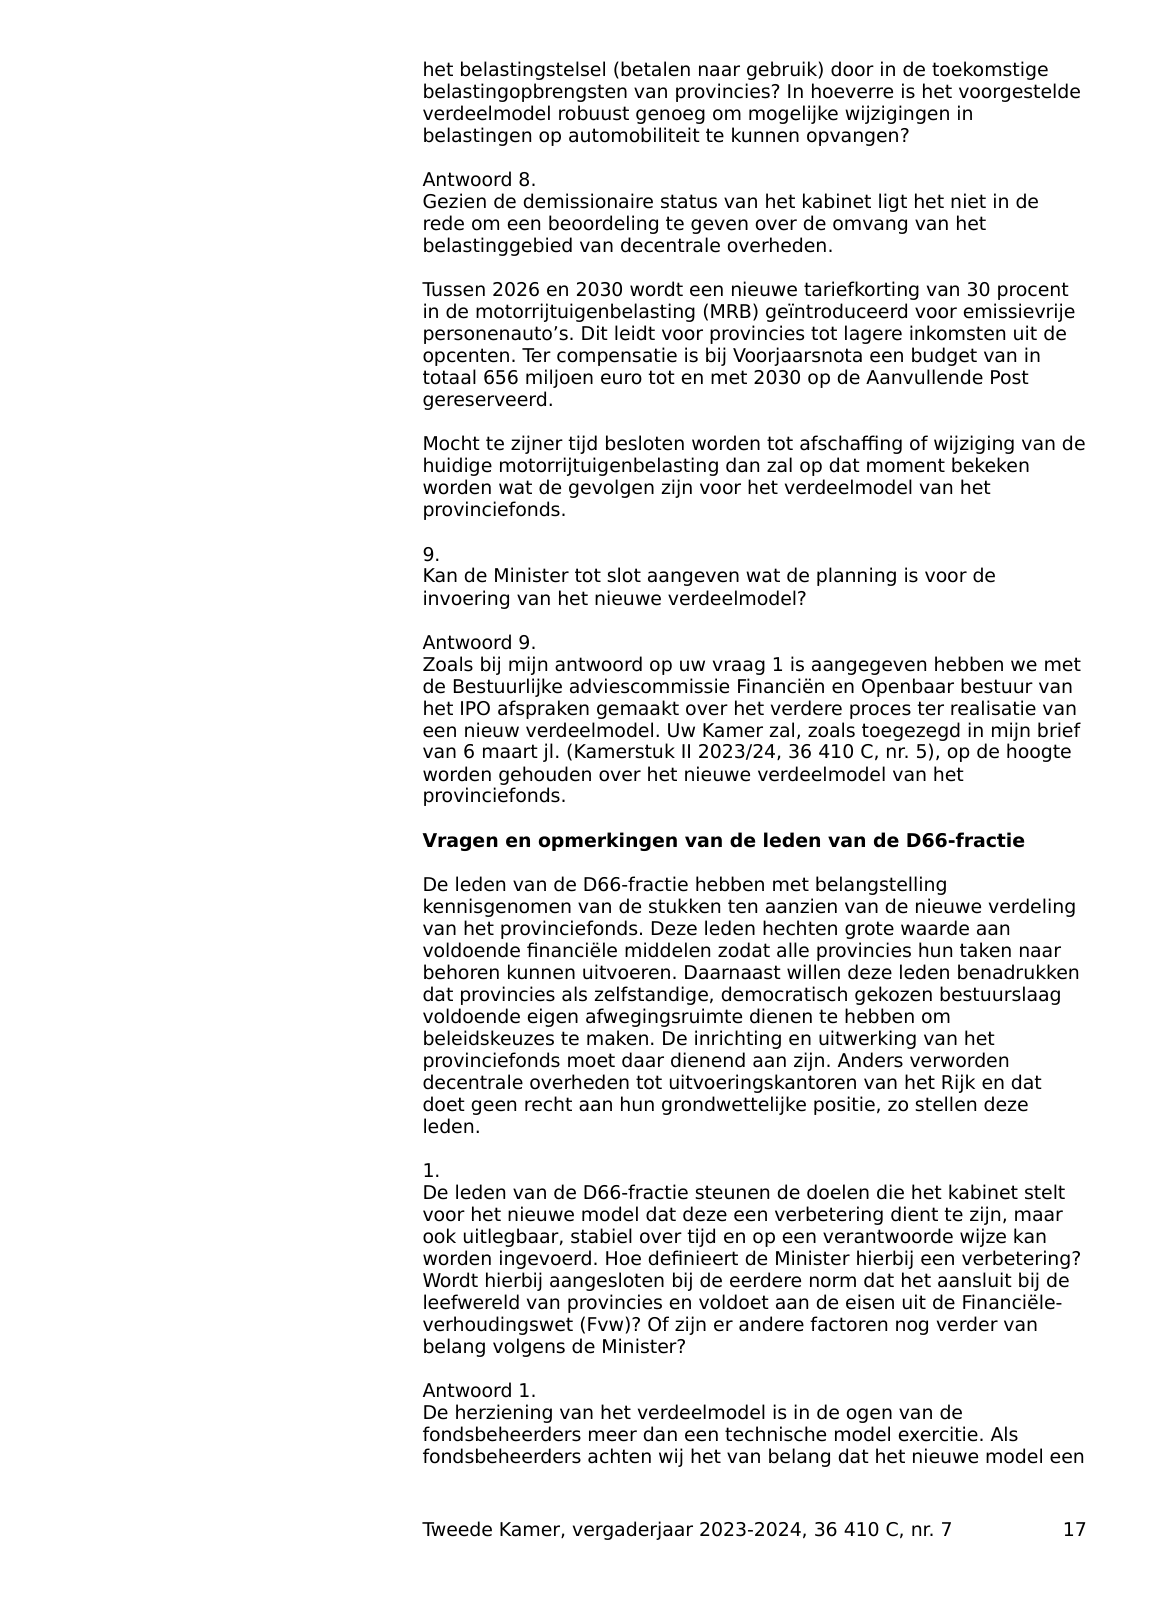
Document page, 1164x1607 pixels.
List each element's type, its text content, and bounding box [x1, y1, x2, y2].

text het belastingstelsel (betalen naar gebruik) door in de toekomstige belastingopbrengsten van provincies? In hoeverre is het voorgestelde verdeelmodel robuust genoeg om mogelijke wijzigingen in belastingen op automobiliteit te kunnen opvangen? [422, 59, 1087, 147]
text Gezien de demissionaire status van het kabinet ligt het niet in de rede om een beoordeling te geven over de omvang van het belastinggebied van decentrale overheden. [422, 191, 1087, 257]
text Kan de Minister tot slot aangeven wat de planning is voor de invoering van het nieuwe verdeelmodel? [422, 565, 1087, 609]
text Tussen 2026 en 2030 wordt een nieuwe tariefkorting van 30 procent in de motorrĳtuigenbelasting (MRB) geïntroduceerd voor emissievrĳe personenauto’s. Dit leidt voor provincies tot lagere inkomsten uit de opcenten. Ter compensatie is bij Voorjaarsnota een budget van in totaal 656 miljoen euro tot en met 2030 op de Aanvullende Post gereserveerd. [422, 279, 1087, 411]
text De leden van de D66-fractie hebben met belangstelling kennisgenomen van de stukken ten aanzien van de nieuwe verdeling van het provinciefonds. Deze leden hechten grote waarde aan voldoende financiële middelen zodat alle provincies hun taken naar behoren kunnen uitvoeren. Daarnaast willen deze leden benadrukken dat provincies als zelfstandige, democratisch gekozen bestuurslaag voldoende eigen afwegingsruimte dienen te hebben om beleidskeuzes te maken. De inrichting en uitwerking van het provinciefonds moet daar dienend aan zijn. Anders verworden decentrale overheden tot uitvoeringskantoren van het Rijk en dat doet geen recht aan hun grondwettelijke positie, zo stellen deze leden. [422, 874, 1087, 1137]
text De herziening van het verdeelmodel is in de ogen van de fondsbeheerders meer dan een technische model exercitie. Als fondsbeheerders achten wij het van belang dat het nieuwe model een [422, 1402, 1087, 1468]
text Zoals bij mijn antwoord op uw vraag 1 is aangegeven hebben we met de Bestuurlijke adviescommissie Financiën en Openbaar bestuur van het IPO afspraken gemaakt over het verdere proces ter realisatie van een nieuw verdeelmodel. Uw Kamer zal, zoals toegezegd in mijn brief van 6 maart jl. (Kamerstuk II 2023/24, 36 410 C, nr. 5), op de hoogte worden gehouden over het nieuwe verdeelmodel van het provinciefonds. [422, 653, 1087, 807]
text Mocht te zijner tijd besloten worden tot afschaffing of wijziging van de huidige motorrijtuigenbelasting dan zal op dat moment bekeken worden wat de gevolgen zijn voor het verdeelmodel van het provinciefonds. [422, 433, 1087, 521]
text De leden van de D66-fractie steunen de doelen die het kabinet stelt voor het nieuwe model dat deze een verbetering dient te zijn, maar ook uitlegbaar, stabiel over tijd en op een verantwoorde wijze kan worden ingevoerd. Hoe definieert de Minister hierbij een verbetering? Wordt hierbij aangesloten bij de eerdere norm dat het aansluit bij de leefwereld van provincies en voldoet aan de eisen uit de Financiële-verhoudingswet (Fvw)? Of zijn er andere factoren nog verder van belang volgens de Minister? [422, 1182, 1087, 1357]
text Antwoord 8. [422, 169, 1087, 191]
text 9. [422, 543, 1087, 565]
subtitle Vragen en opmerkingen van de leden van de D66-fractie [422, 829, 1087, 852]
text Antwoord 9. [422, 632, 1087, 653]
text 1. [422, 1160, 1087, 1182]
text Antwoord 1. [422, 1380, 1087, 1402]
